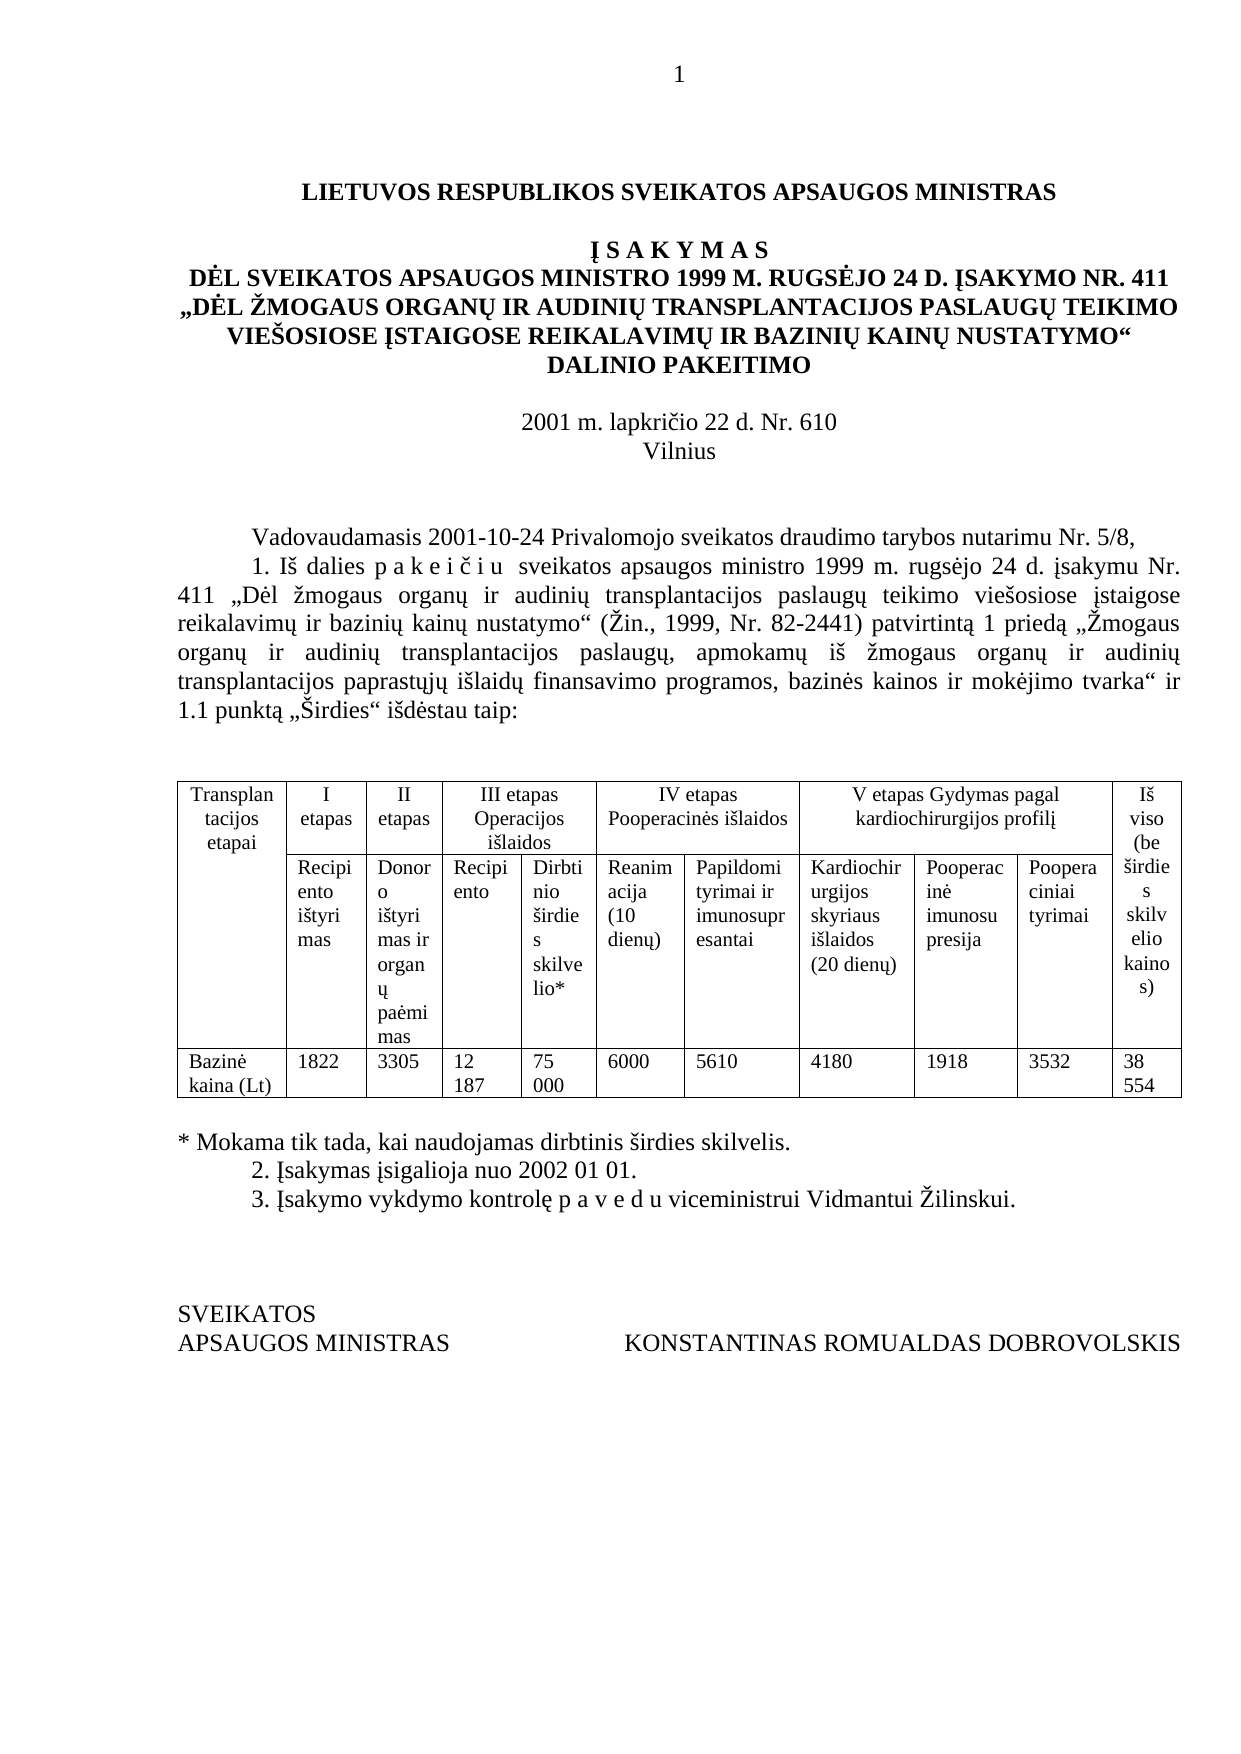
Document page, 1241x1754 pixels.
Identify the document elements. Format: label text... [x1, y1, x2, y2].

table_cell 1822 [287, 1049, 366, 1097]
text 2. Įsakymas įsigalioja nuo 2002 01 01. [177, 1155, 1181, 1184]
table_cell Bazinė kaina (Lt) [178, 1049, 286, 1097]
text Į S A K Y M A S [177, 235, 1181, 263]
table_header Transplantacijos etapai [178, 782, 286, 1048]
table_cell 12 187 [443, 1049, 521, 1097]
table_header III etapas Operacijos išlaidos [443, 782, 596, 854]
table_cell Dirbtinio širdies skilvelio* [522, 855, 596, 1048]
table_cell Papildomi tyrimai ir imunosupresantai [685, 855, 799, 1048]
table_cell 3305 [367, 1049, 442, 1097]
table_cell Pooperacinė imunosupresija [915, 855, 1017, 1048]
table_cell Reanimacija (10 dienų) [597, 855, 684, 1048]
text 1. Iš dalies pakeičiu sveikatos apsaugos ministro 1999 m. rugsėjo 24 d. įsakymu Nr. 411 „Dėl žmogaus organų ir audinių transplantacijos paslaugų teikimo viešosiose įstaigose reikalavimų ir bazinių kainų nustatymo“ (Žin., 1999, Nr. 82-2441) patvirtintą 1 priedą „Žmogaus organų ir audinių transplantacijos paslaugų, apmokamų iš žmogaus organų ir audinių transplantacijos paprastųjų išlaidų finansavimo programos, bazinės kainos ir mokėjimo tvarka“ ir 1.1 punktą „Širdies“ išdėstau taip: [177, 551, 1181, 723]
table_header I etapas [287, 782, 366, 854]
text LIETUVOS RESPUBLIKOS SVEIKATOS APSAUGOS MINISTRAS [177, 177, 1181, 206]
table_cell Recipiento ištyrimas [287, 855, 366, 1048]
text Vadovaudamasis 2001-10-24 Privalomojo sveikatos draudimo tarybos nutarimu Nr. 5/8, [177, 522, 1181, 551]
table_cell 38 554 [1113, 1049, 1181, 1097]
text SVEIKATOS [177, 1299, 1181, 1328]
table_header Iš viso (be širdies skilvelio kainos) [1113, 782, 1181, 1048]
text * Mokama tik tada, kai naudojamas dirbtinis širdies skilvelis. [177, 1127, 1181, 1155]
table_cell Pooperaciniai tyrimai [1018, 855, 1112, 1048]
table_header II etapas [367, 782, 442, 854]
table_cell Donoro ištyrimas ir organų paėmimas [367, 855, 442, 1048]
text 3. Įsakymo vykdymo kontrolę p a v e d u viceministrui Vidmantui Žilinskui. [177, 1184, 1181, 1213]
table_cell Recipiento [443, 855, 521, 1048]
table_cell 4180 [800, 1049, 914, 1097]
table_header IV etapas Pooperacinės išlaidos [597, 782, 799, 854]
text Vilnius [177, 436, 1181, 465]
table_cell 6000 [597, 1049, 684, 1097]
table_cell 5610 [685, 1049, 799, 1097]
text DĖL SVEIKATOS APSAUGOS MINISTRO 1999 M. RUGSĖJO 24 D. ĮSAKYMO NR. 411 „DĖL ŽMOGAUS ORGANŲ IR AUDINIŲ TRANSPLANTACIJOS PASLAUGŲ TEIKIMO VIEŠOSIOSE ĮSTAIGOSE REIKALAVIMŲ IR BAZINIŲ KAINŲ NUSTATYMO“ DALINIO PAKEITIMO [177, 263, 1181, 378]
table_header V etapas Gydymas pagal kardiochirurgijos profilį [800, 782, 1112, 854]
text APSAUGOS MINISTRAS KONSTANTINAS ROMUALDAS DOBROVOLSKIS [177, 1328, 1181, 1357]
table_cell 1918 [915, 1049, 1017, 1097]
text 2001 m. lapkričio 22 d. Nr. 610 [177, 407, 1181, 436]
table_cell 3532 [1018, 1049, 1112, 1097]
table_cell 75 000 [522, 1049, 596, 1097]
table_cell Kardiochirurgijos skyriaus išlaidos (20 dienų) [800, 855, 914, 1048]
